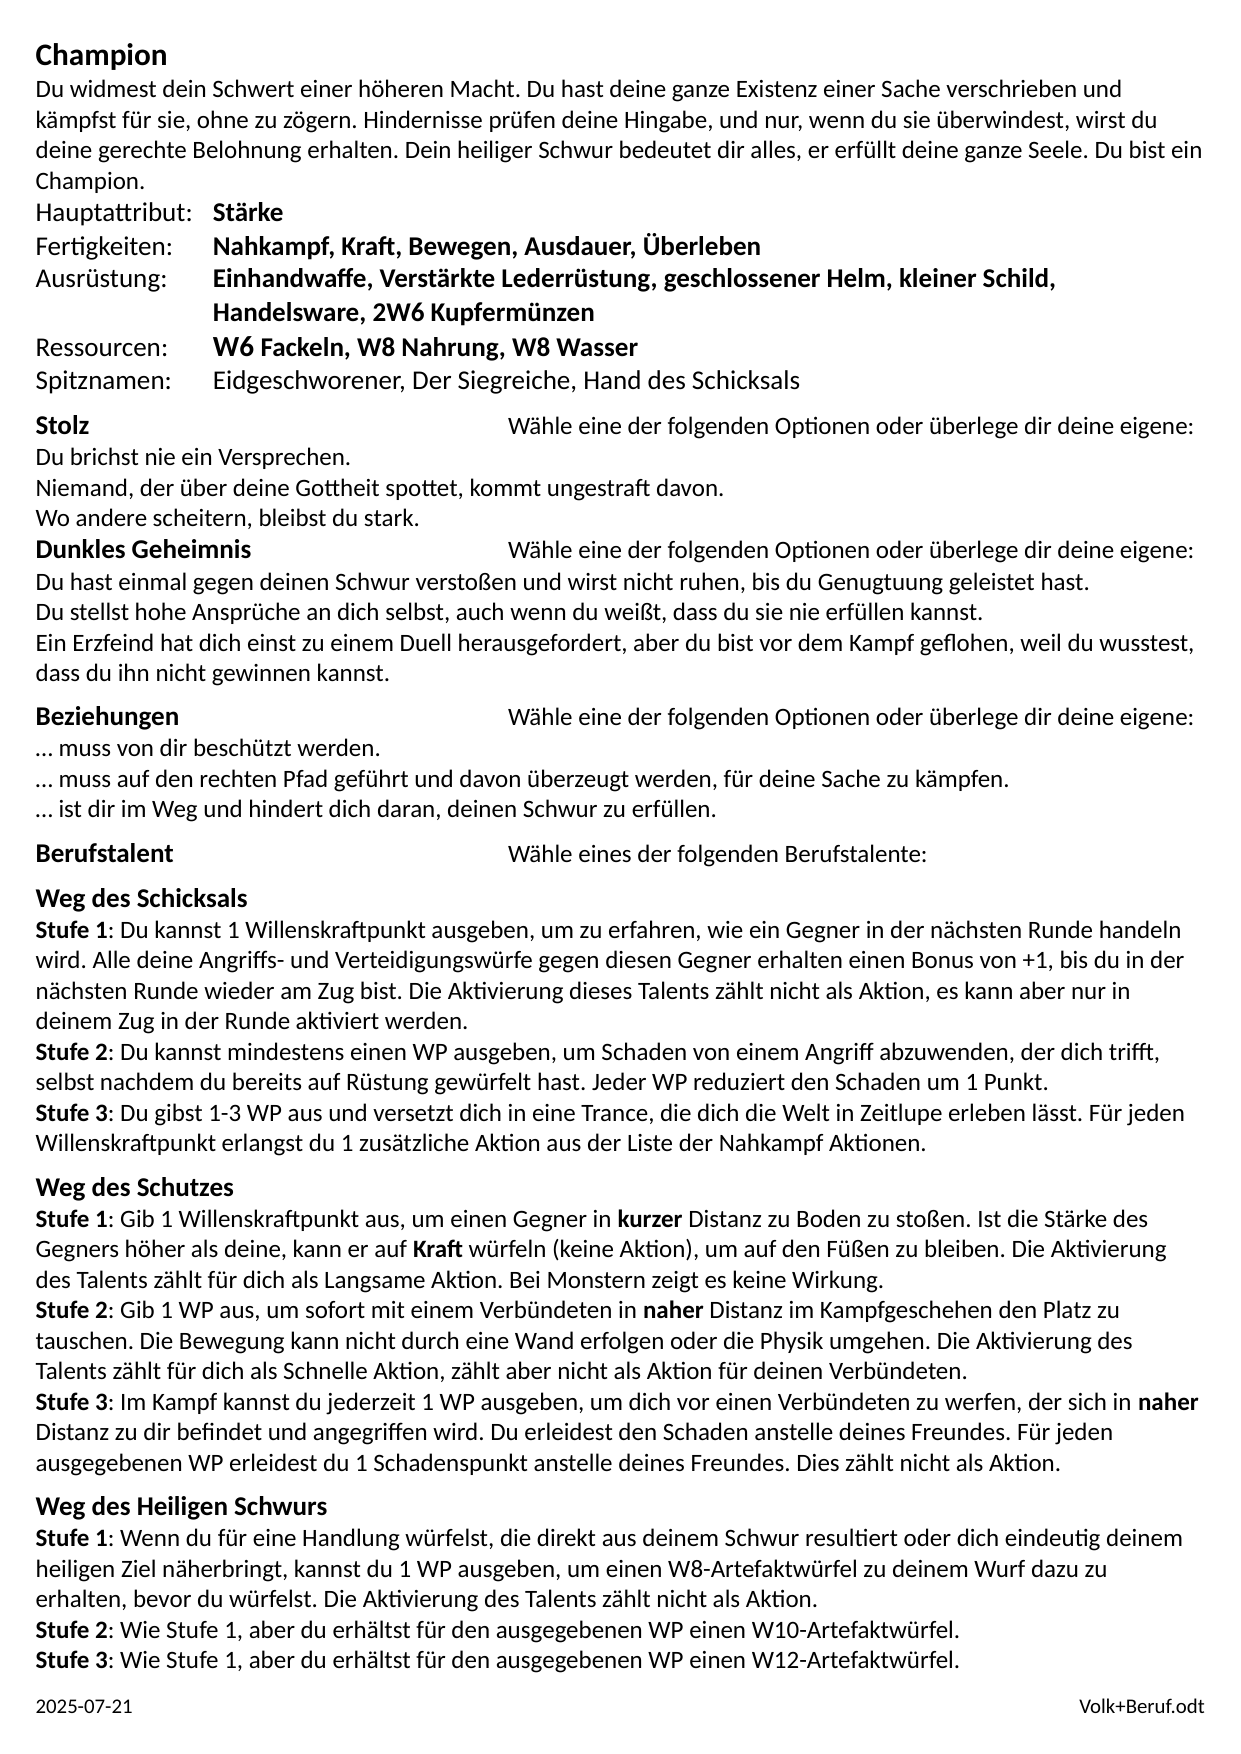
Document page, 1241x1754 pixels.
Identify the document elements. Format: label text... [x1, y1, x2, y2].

text Fertigkeiten: Nahkampf, Kraft, Bewegen, Ausdauer, Überleben [35, 229, 1205, 262]
text Ausrüstung: Einhandwaffe, Verstärkte Lederrüstung, geschlossener Helm, kleiner Schild, Handelsware, 2W6 Kupfermünzen Ressourcen: W6 Fackeln, W8 Nahrung, W8 Wasser Spitznamen: Eidgeschworener, Der Siegreiche, Hand des Schicksals [35, 262, 1205, 396]
text Weg des Heiligen Schwurs Stufe 1: Wenn du für eine Handlung würfelst, die direkt aus deinem Schwur resultiert oder dich eindeutig deinem heiligen Ziel näherbringt, kannst du 1 WP ausgeben, um einen W8-Artefaktwürfel zu deinem Wurf dazu zu erhalten, bevor du würfelst. Die Aktivierung des Talents zählt nicht als Aktion. Stufe 2: Wie Stufe 1, aber du erhältst für den ausgegebenen WP einen W10-Artefaktwürfel. Stufe 3: Wie Stufe 1, aber du erhältst für den ausgegebenen WP einen W12-Artefaktwürfel. [35, 1489, 1205, 1675]
text Weg des Schutzes Stufe 1: Gib 1 Willenskraftpunkt aus, um einen Gegner in kurzer Distanz zu Boden zu stoßen. Ist die Stärke des Gegners höher als deine, kann er auf Kraft würfeln (keine Aktion), um auf den Füßen zu bleiben. Die Aktivierung des Talents zählt für dich als Langsame Aktion. Bei Monstern zeigt es keine Wirkung. Stufe 2: Gib 1 WP aus, um sofort mit einem Verbündeten in naher Distanz im Kampfgeschehen den Platz zu tauschen. Die Bewegung kann nicht durch eine Wand erfolgen oder die Physik umgehen. Die Aktivierung des Talents zählt für dich als Schnelle Aktion, zählt aber nicht als Aktion für deinen Verbündeten. Stufe 3: Im Kampf kannst du jederzeit 1 WP ausgeben, um dich vor einen Verbündeten zu werfen, der sich in naher Distanz zu dir befindet und angegriffen wird. Du erleidest den Schaden anstelle deines Freundes. Für jeden ausgegebenen WP erleidest du 1 Schadenspunkt anstelle deines Freundes. Dies zählt nicht als Aktion. [35, 1170, 1205, 1477]
text Hauptattribut: Stärke [35, 196, 1205, 229]
text Berufstalent Wähle eines der folgenden Berufstalente: [35, 836, 1205, 869]
text Stolz Wähle eine der folgenden Optionen oder überlege dir deine eigene: Du brichst nie ein Versprechen. Niemand, der über deine Gottheit spottet, kommt ungestraft davon. Wo andere scheitern, bleibst du stark. [35, 408, 1205, 533]
text Champion Du widmest dein Schwert einer höheren Macht. Du hast deine ganze Existenz einer Sache verschrieben und kämpfst für sie, ohne zu zögern. Hindernisse prüfen deine Hingabe, und nur, wenn du sie überwindest, wirst du deine gerechte Belohnung erhalten. Dein heiliger Schwur bedeutet dir alles, er erfüllt deine ganze Seele. Du bist ein Champion. [35, 35, 1205, 196]
text Dunkles Geheimnis Wähle eine der folgenden Optionen oder überlege dir deine eigene: Du hast einmal gegen deinen Schwur verstoßen und wirst nicht ruhen, bis du Genugtuung geleistet hast. Du stellst hohe Ansprüche an dich selbst, auch wenn du weißt, dass du sie nie erfüllen kannst. Ein Erzfeind hat dich einst zu einem Duell herausgefordert, aber du bist vor dem Kampf geflohen, weil du wusstest, dass du ihn nicht gewinnen kannst. [35, 533, 1205, 688]
text Weg des Schicksals Stufe 1: Du kannst 1 Willenskraftpunkt ausgeben, um zu erfahren, wie ein Gegner in der nächsten Runde handeln wird. Alle deine Angriffs- und Verteidigungswürfe gegen diesen Gegner erhalten einen Bonus von +1, bis du in der nächsten Runde wieder am Zug bist. Die Aktivierung dieses Talents zählt nicht als Aktion, es kann aber nur in deinem Zug in der Runde aktiviert werden. Stufe 2: Du kannst mindestens einen WP ausgeben, um Schaden von einem Angriff abzuwenden, der dich trifft, selbst nachdem du bereits auf Rüstung gewürfelt hast. Jeder WP reduziert den Schaden um 1 Punkt. Stufe 3: Du gibst 1-3 WP aus und versetzt dich in eine Trance, die dich die Welt in Zeitlupe erleben lässt. Für jeden Willenskraftpunkt erlangst du 1 zusätzliche Aktion aus der Liste der Nahkampf Aktionen. [35, 881, 1205, 1158]
text Beziehungen Wähle eine der folgenden Optionen oder überlege dir deine eigene: … muss von dir beschützt werden. … muss auf den rechten Pfad geführt und davon überzeugt werden, für deine Sache zu kämpfen. … ist dir im Weg und hindert dich daran, deinen Schwur zu erfüllen. [35, 699, 1205, 824]
